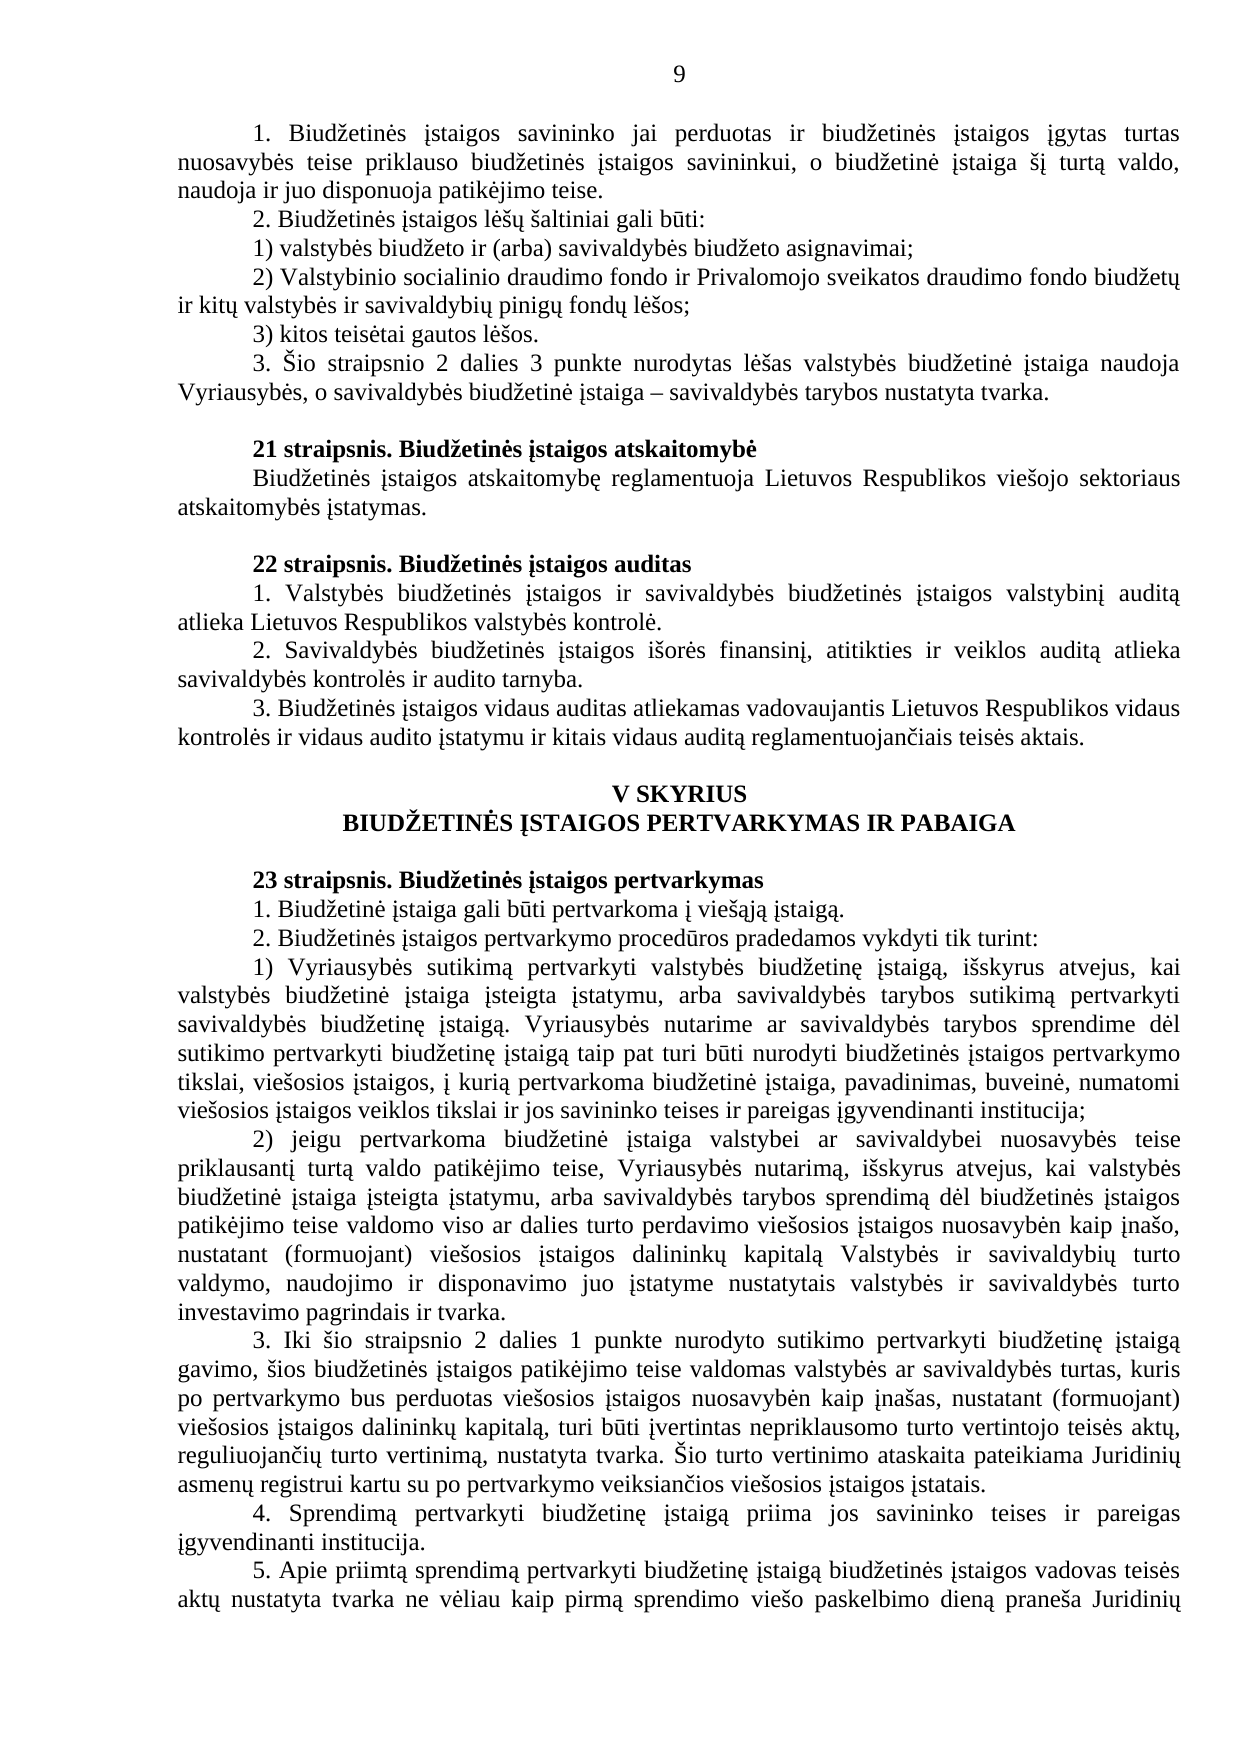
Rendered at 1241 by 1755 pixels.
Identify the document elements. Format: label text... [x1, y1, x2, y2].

text 1. Biudžetinė įstaiga gali būti pertvarkoma į viešąją įstaigą. [177, 894, 1181, 923]
text Biudžetinės įstaigos atskaitomybę reglamentuoja Lietuvos Respublikos viešojo sektoriaus atskaitomybės įstatymas. [177, 463, 1181, 521]
text 23 straipsnis. Biudžetinės įstaigos pertvarkymas [177, 866, 1181, 894]
text 22 straipsnis. Biudžetinės įstaigos auditas [177, 549, 1181, 578]
text 21 straipsnis. Biudžetinės įstaigos atskaitomybė [252, 434, 1181, 463]
text 2. Savivaldybės biudžetinės įstaigos išorės finansinį, atitikties ir veiklos auditą atlieka savivaldybės kontrolės ir audito tarnyba. [177, 636, 1181, 693]
text 1) Vyriausybės sutikimą pertvarkyti valstybės biudžetinę įstaigą, išskyrus atvejus, kai valstybės biudžetinė įstaiga įsteigta įstatymu, arba savivaldybės tarybos sutikimą pertvarkyti savivaldybės biudžetinę įstaigą. Vyriausybės nutarime ar savivaldybės tarybos sprendime dėl sutikimo pertvarkyti biudžetinę įstaigą taip pat turi būti nurodyti biudžetinės įstaigos pertvarkymo tikslai, viešosios įstaigos, į kurią pertvarkoma biudžetinė įstaiga, pavadinimas, buveinė, numatomi viešosios įstaigos veiklos tikslai ir jos savininko teises ir pareigas įgyvendinanti institucija; [177, 952, 1181, 1124]
text 1. Valstybės biudžetinės įstaigos ir savivaldybės biudžetinės įstaigos valstybinį auditą atlieka Lietuvos Respublikos valstybės kontrolė. [177, 578, 1181, 636]
text 3) kitos teisėtai gautos lėšos. [177, 319, 1181, 348]
text 1. Biudžetinės įstaigos savininko jai perduotas ir biudžetinės įstaigos įgytas turtas nuosavybės teise priklauso biudžetinės įstaigos savininkui, o biudžetinė įstaiga šį turtą valdo, naudoja ir juo disponuoja patikėjimo teise. [177, 118, 1181, 204]
text 3. Biudžetinės įstaigos vidaus auditas atliekamas vadovaujantis Lietuvos Respublikos vidaus kontrolės ir vidaus audito įstatymu ir kitais vidaus auditą reglamentuojančiais teisės aktais. [177, 693, 1181, 751]
text 2. Biudžetinės įstaigos lėšų šaltiniai gali būti: [177, 204, 1181, 233]
text BIUDŽETINĖS ĮSTAIGOS PERTVARKYMAS IR PABAIGA [177, 808, 1181, 837]
text V SKYRIUS [177, 779, 1181, 808]
text 2. Biudžetinės įstaigos pertvarkymo procedūros pradedamos vykdyti tik turint: [177, 923, 1181, 952]
text 4. Sprendimą pertvarkyti biudžetinę įstaigą priima jos savininko teises ir pareigas įgyvendinanti institucija. [177, 1498, 1181, 1556]
text 2) Valstybinio socialinio draudimo fondo ir Privalomojo sveikatos draudimo fondo biudžetų ir kitų valstybės ir savivaldybių pinigų fondų lėšos; [177, 262, 1181, 319]
text 1) valstybės biudžeto ir (arba) savivaldybės biudžeto asignavimai; [177, 233, 1181, 262]
text 3. Iki šio straipsnio 2 dalies 1 punkte nurodyto sutikimo pertvarkyti biudžetinę įstaigą gavimo, šios biudžetinės įstaigos patikėjimo teise valdomas valstybės ar savivaldybės turtas, kuris po pertvarkymo bus perduotas viešosios įstaigos nuosavybėn kaip įnašas, nustatant (formuojant) viešosios įstaigos dalininkų kapitalą, turi būti įvertintas nepriklausomo turto vertintojo teisės aktų, reguliuojančių turto vertinimą, nustatyta tvarka. Šio turto vertinimo ataskaita pateikiama Juridinių asmenų registrui kartu su po pertvarkymo veiksiančios viešosios įstaigos įstatais. [177, 1326, 1181, 1498]
text 5. Apie priimtą sprendimą pertvarkyti biudžetinę įstaigą biudžetinės įstaigos vadovas teisės aktų nustatyta tvarka ne vėliau kaip pirmą sprendimo viešo paskelbimo dieną praneša Juridinių [177, 1556, 1181, 1613]
text 2) jeigu pertvarkoma biudžetinė įstaiga valstybei ar savivaldybei nuosavybės teise priklausantį turtą valdo patikėjimo teise, Vyriausybės nutarimą, išskyrus atvejus, kai valstybės biudžetinė įstaiga įsteigta įstatymu, arba savivaldybės tarybos sprendimą dėl biudžetinės įstaigos patikėjimo teise valdomo viso ar dalies turto perdavimo viešosios įstaigos nuosavybėn kaip įnašo, nustatant (formuojant) viešosios įstaigos dalininkų kapitalą Valstybės ir savivaldybių turto valdymo, naudojimo ir disponavimo juo įstatyme nustatytais valstybės ir savivaldybės turto investavimo pagrindais ir tvarka. [177, 1124, 1181, 1326]
text 3. Šio straipsnio 2 dalies 3 punkte nurodytas lėšas valstybės biudžetinė įstaiga naudoja Vyriausybės, o savivaldybės biudžetinė įstaiga – savivaldybės tarybos nustatyta tvarka. [177, 348, 1181, 406]
